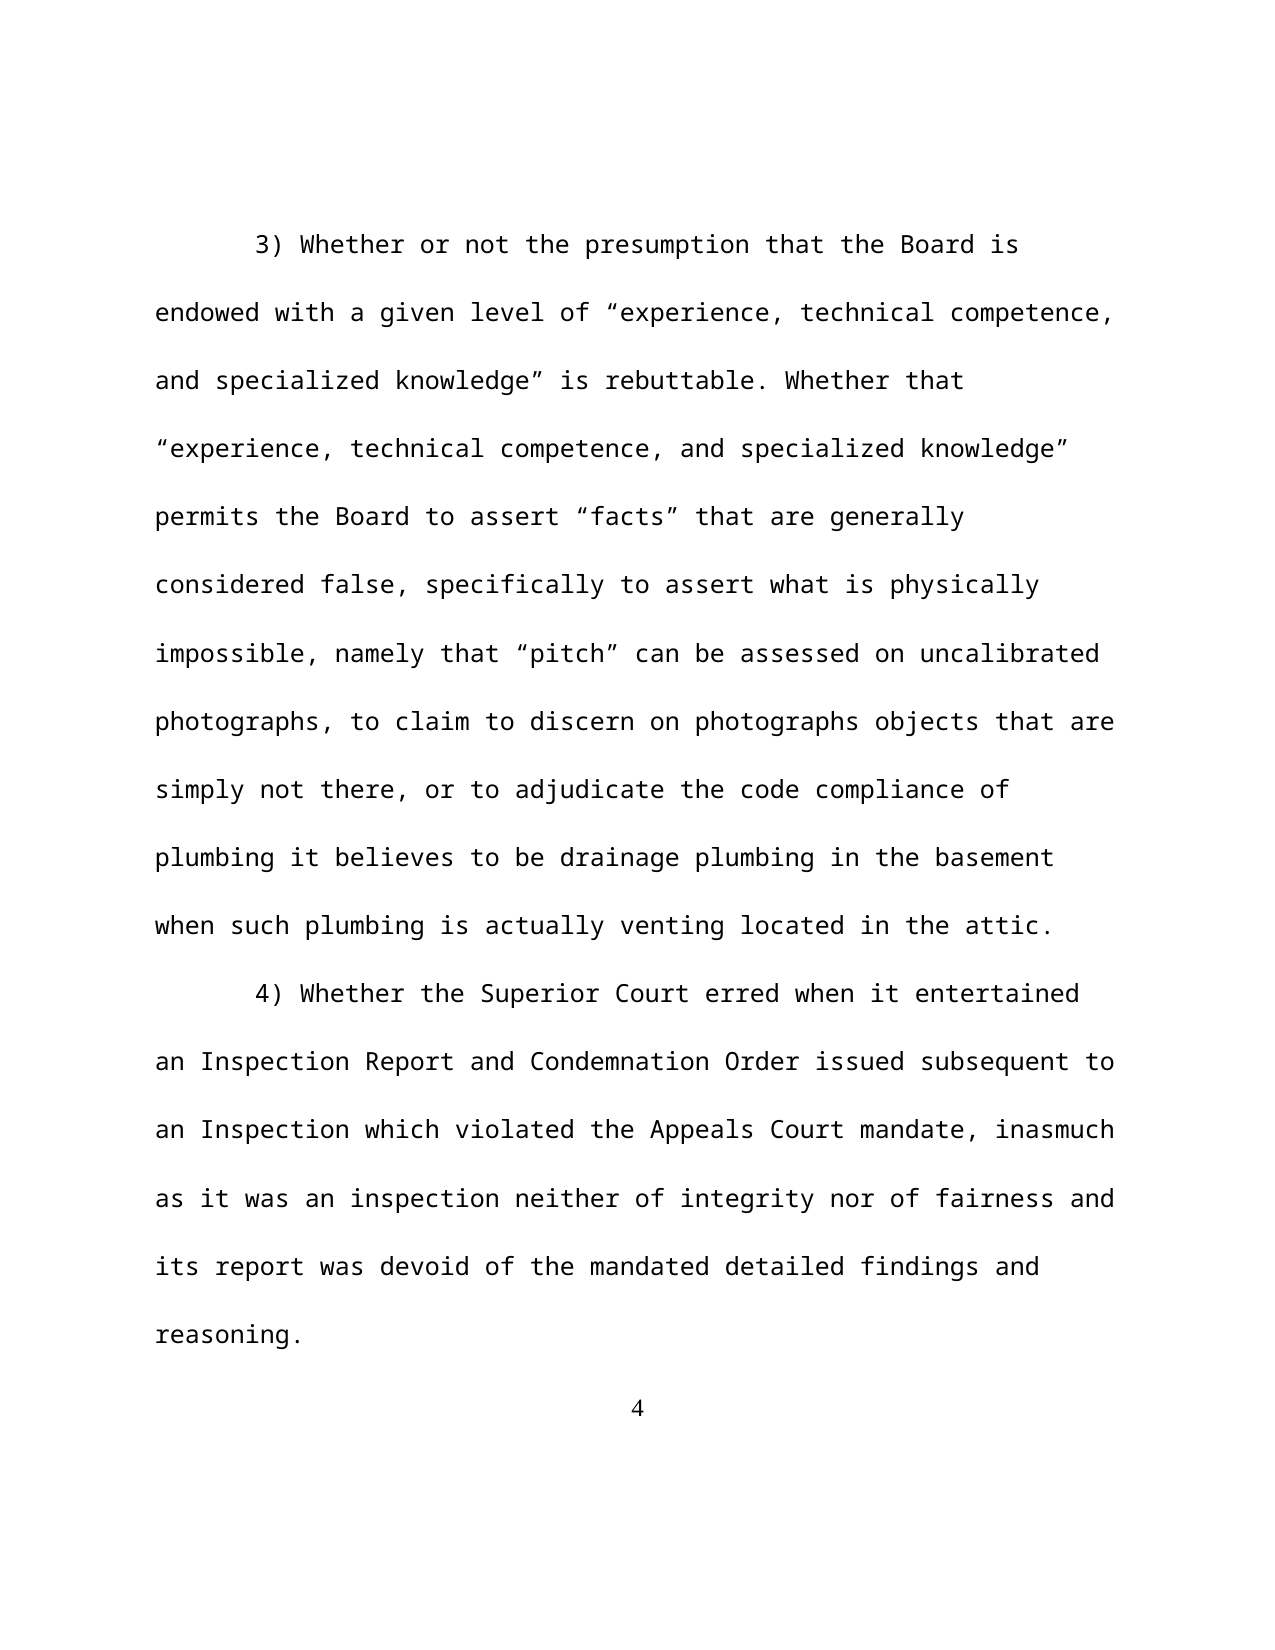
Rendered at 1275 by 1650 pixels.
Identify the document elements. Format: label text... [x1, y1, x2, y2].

text 4) Whether the Superior Court erred when it entertained an Inspection Report and Condemnation Order issued subsequent to an Inspection which violated the Appeals Court mandate, inasmuch as it was an inspection neither of integrity nor of fairness and its report was devoid of the mandated detailed findings and reasoning. [154, 976, 1121, 1351]
text 3) Whether or not the presumption that the Board is endowed with a given level of “experience, technical competence, and specialized knowledge” is rebuttable. Whether that “experience, technical competence, and specialized knowledge” permits the Board to assert “facts” that are generally considered false, specifically to assert what is physically impossible, namely that “pitch” can be assessed on uncalibrated photographs, to claim to discern on photographs objects that are simply not there, or to adjudicate the code compliance of plumbing it believes to be drainage plumbing in the basement when such plumbing is actually venting located in the attic. [154, 226, 1121, 942]
